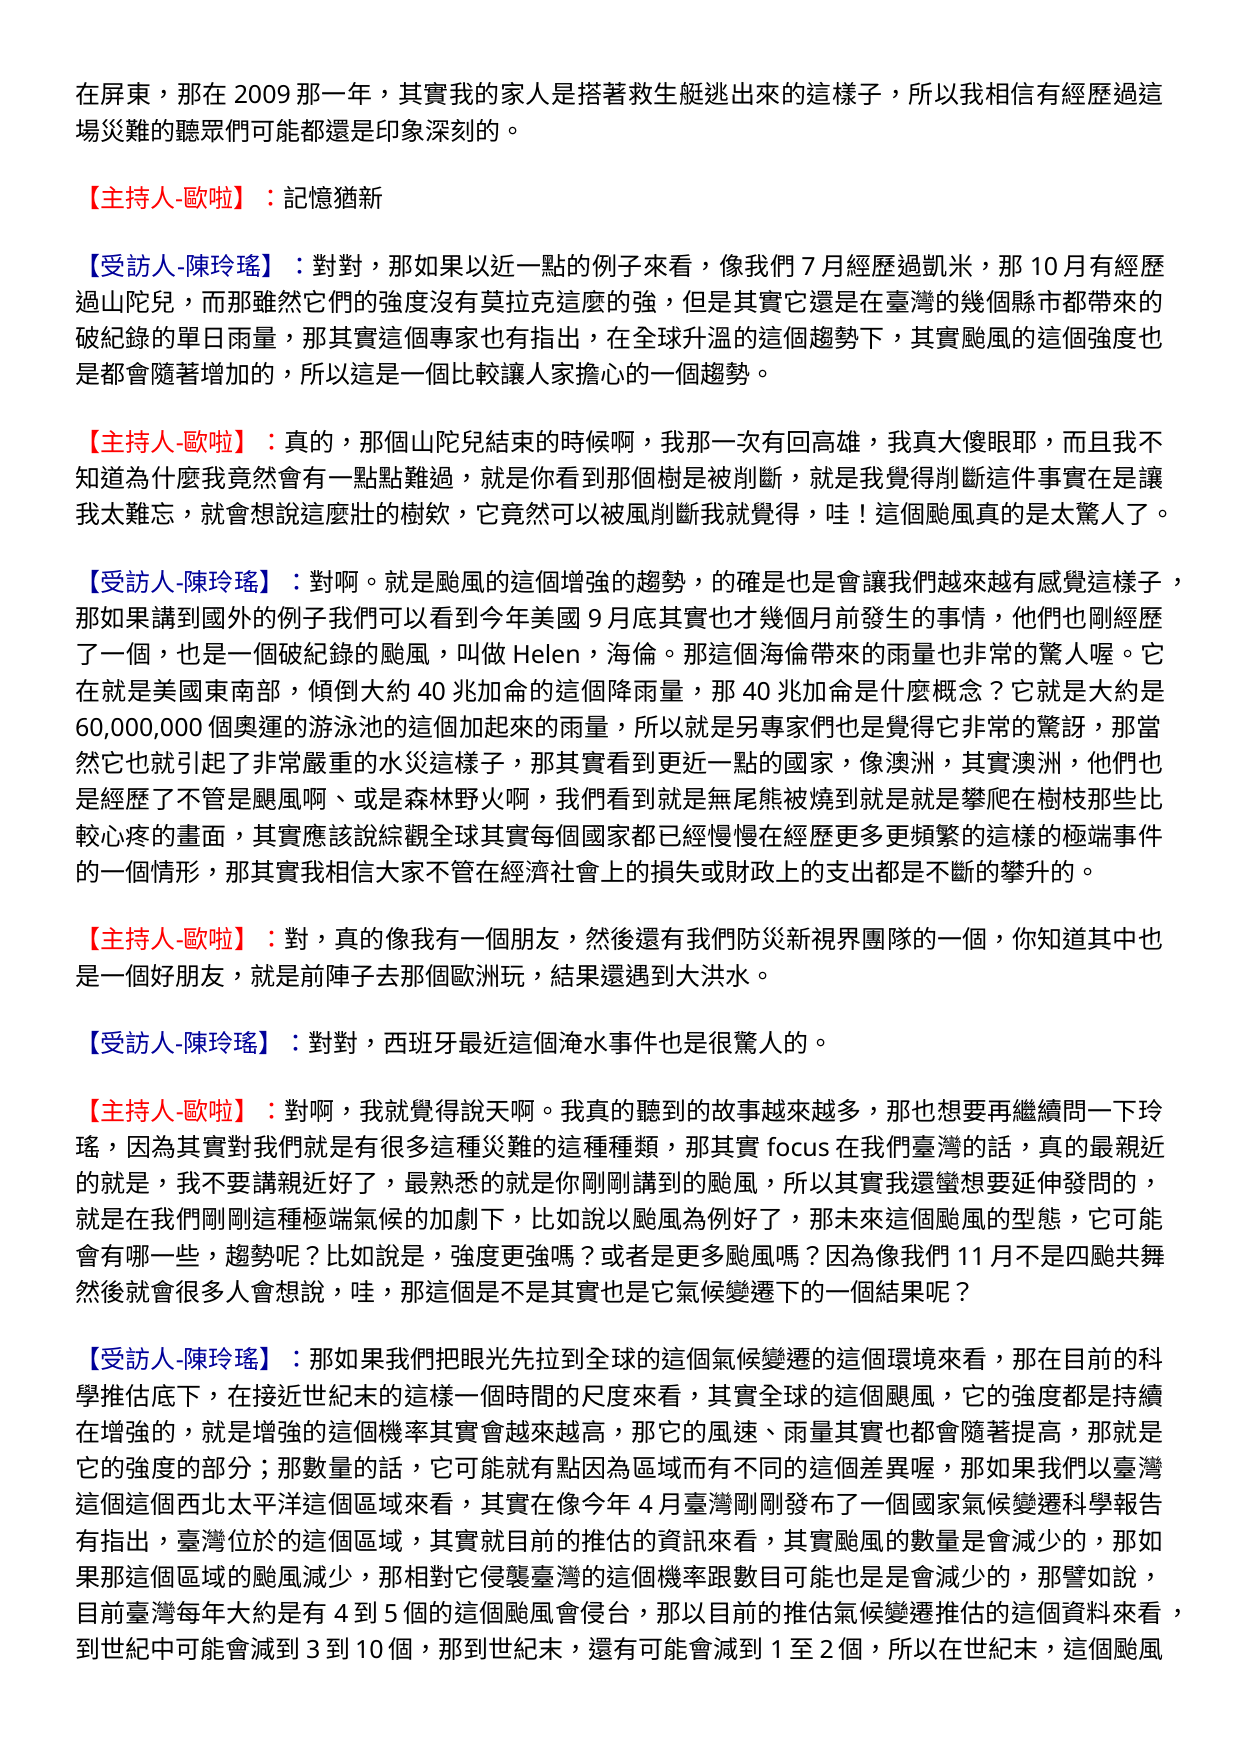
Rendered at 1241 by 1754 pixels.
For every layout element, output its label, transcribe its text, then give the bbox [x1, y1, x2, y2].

subtitle 【主持人-歐啦】：對啊，我就覺得說天啊。我真的聽到的故事越來越多，那也想要再繼續問一下玲瑤，因為其實對我們就是有很多這種災難的這種種類，那其實focus在我們臺灣的話，真的最親近的就是，我不要講親近好了，最熟悉的就是你剛剛講到的颱風，所以其實我還蠻想要延伸發問的，就是在我們剛剛這種極端氣候的加劇下，比如說以颱風為例好了，那未來這個颱風的型態，它可能會有哪一些，趨勢呢？比如說是，強度更強嗎？或者是更多颱風嗎？因為像我們11月不是四颱共舞然後就會很多人會想說，哇，那這個是不是其實也是它氣候變遷下的一個結果呢？ [75, 1091, 1165, 1309]
subtitle 【受訪人-陳玲瑤】：對啊。就是颱風的這個增強的趨勢，的確是也是會讓我們越來越有感覺這樣子，那如果講到國外的例子我們可以看到今年美國9月底其實也才幾個月前發生的事情，他們也剛經歷了一個，也是一個破紀錄的颱風，叫做Helen，海倫。那這個海倫帶來的雨量也非常的驚人喔。它在就是美國東南部，傾倒大約40兆加侖的這個降雨量，那40兆加侖是什麼概念？它就是大約是60,000,000個奧運的游泳池的這個加起來的雨量，所以就是另專家們也是覺得它非常的驚訝，那當然它也就引起了非常嚴重的水災這樣子，那其實看到更近一點的國家，像澳洲，其實澳洲，他們也是經歷了不管是颶風啊、或是森林野火啊，我們看到就是無尾熊被燒到就是就是攀爬在樹枝那些比較心疼的畫面，其實應該說綜觀全球其實每個國家都已經慢慢在經歷更多更頻繁的這樣的極端事件的一個情形，那其實我相信大家不管在經濟社會上的損失或財政上的支出都是不斷的攀升的。 [75, 562, 1165, 889]
subtitle 【主持人-歐啦】：記憶猶新 [75, 179, 1165, 215]
subtitle 在屏東，那在2009那一年，其實我的家人是搭著救生艇逃出來的這樣子，所以我相信有經歷過這場災難的聽眾們可能都還是印象深刻的。 [75, 75, 1165, 147]
subtitle 【主持人-歐啦】：對，真的像我有一個朋友，然後還有我們防災新視界團隊的一個，你知道其中也是一個好朋友，就是前陣子去那個歐洲玩，結果還遇到大洪水。 [75, 920, 1165, 992]
subtitle 【主持人-歐啦】：真的，那個山陀兒結束的時候啊，我那一次有回高雄，我真大傻眼耶，而且我不知道為什麼我竟然會有一點點難過，就是你看到那個樹是被削斷，就是我覺得削斷這件事實在是讓我太難忘，就會想說這麼壯的樹欸，它竟然可以被風削斷我就覺得，哇！這個颱風真的是太驚人了。 [75, 422, 1165, 531]
subtitle 【受訪人-陳玲瑤】：那如果我們把眼光先拉到全球的這個氣候變遷的這個環境來看，那在目前的科學推估底下，在接近世紀末的這樣一個時間的尺度來看，其實全球的這個颶風，它的強度都是持續在增強的，就是增強的這個機率其實會越來越高，那它的風速、雨量其實也都會隨著提高，那就是它的強度的部分；那數量的話，它可能就有點因為區域而有不同的這個差異喔，那如果我們以臺灣這個這個西北太平洋這個區域來看，其實在像今年4月臺灣剛剛發布了一個國家氣候變遷科學報告有指出，臺灣位於的這個區域，其實就目前的推估的資訊來看，其實颱風的數量是會減少的，那如果那這個區域的颱風減少，那相對它侵襲臺灣的這個機率跟數目可能也是是會減少的，那譬如說，目前臺灣每年大約是有4到5個的這個颱風會侵台，那以目前的推估氣候變遷推估的這個資料來看，到世紀中可能會減到3到10個，那到世紀末，還有可能會減到1至2個，所以在世紀末，這個颱風侵台的這個機率其實都一直在遞減，那有時候可能甚至是零颱風的狀況，那這樣的狀況可能對我們的水資源的利用就會有一點點的擔憂。可是雖然颱風在未來這個到世紀末這個趨勢數量可能會減少，但其實強度是會增強的喔。 [75, 1340, 1165, 1666]
subtitle 【受訪人-陳玲瑤】：對對，西班牙最近這個淹水事件也是很驚人的。 [75, 1024, 1165, 1060]
subtitle 【受訪人-陳玲瑤】：對對，那如果以近一點的例子來看，像我們7月經歷過凱米，那10月有經歷過山陀兒，而那雖然它們的強度沒有莫拉克這麼的強，但是其實它還是在臺灣的幾個縣市都帶來的破紀錄的單日雨量，那其實這個專家也有指出，在全球升溫的這個趨勢下，其實颱風的這個強度也是都會隨著增加的，所以這是一個比較讓人家擔心的一個趨勢。 [75, 246, 1165, 391]
